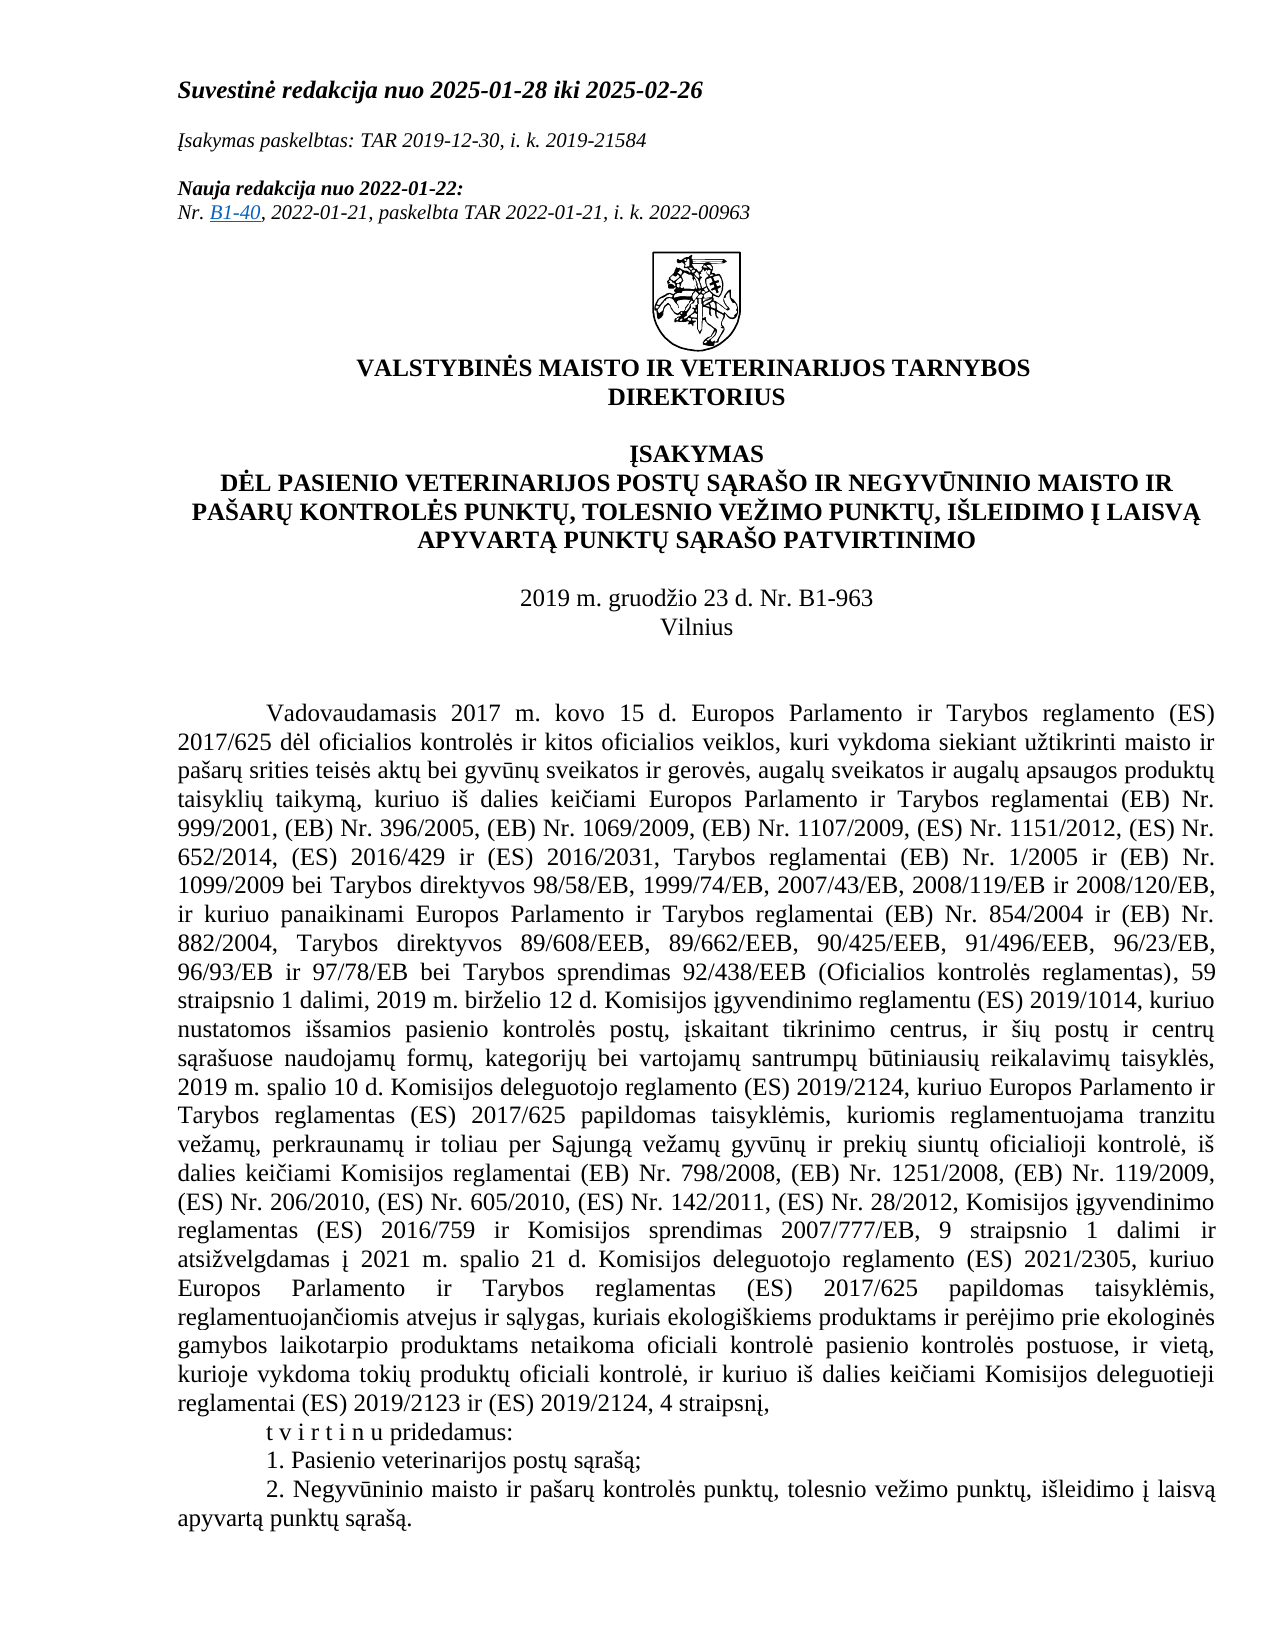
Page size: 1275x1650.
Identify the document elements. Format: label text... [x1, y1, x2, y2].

text Vilnius [177, 612, 1216, 640]
text Suvestinė redakcija nuo 2025-01-28 iki 2025-02-26 [177, 75, 1216, 104]
text tvirtinupridedamus: [177, 1417, 1216, 1445]
text Nr. B1-40, 2022-01-21, paskelbta TAR 2022-01-21, i. k. 2022-00963 [177, 200, 1216, 224]
text 2. Negyvūninio maisto ir pašarų kontrolės punktų, tolesnio vežimo punktų, išleidimo į laisvą apyvartą punktų sąrašą. [177, 1474, 1216, 1532]
text DIREKTORIUS [177, 382, 1216, 410]
text 2019 m. gruodžio 23 d. Nr. B1-963 [177, 583, 1216, 612]
text Įsakymas paskelbtas: TAR 2019-12-30, i. k. 2019-21584 [177, 128, 1216, 152]
text VALSTYBINĖS MAISTO IR VETERINARIJOS TARNYBOS [177, 353, 1216, 382]
text Nauja redakcija nuo 2022-01-22: [177, 176, 1216, 200]
text Vadovaudamasis 2017 m. kovo 15 d. Europos Parlamento ir Tarybos reglamento (ES) 2017/625 dėl oficialios kontrolės ir kitos oficialios veiklos, kuri vykdoma siekiant užtikrinti maisto ir pašarų srities teisės aktų bei gyvūnų sveikatos ir gerovės, augalų sveikatos ir augalų apsaugos produktų taisyklių taikymą, kuriuo iš dalies keičiami Europos Parlamento ir Tarybos reglamentai (EB) Nr. 999/2001, (EB) Nr. 396/2005, (EB) Nr. 1069/2009, (EB) Nr. 1107/2009, (ES) Nr. 1151/2012, (ES) Nr. 652/2014, (ES) 2016/429 ir (ES) 2016/2031, Tarybos reglamentai (EB) Nr. 1/2005 ir (EB) Nr. 1099/2009 bei Tarybos direktyvos 98/58/EB, 1999/74/EB, 2007/43/EB, 2008/119/EB ir 2008/120/EB, ir kuriuo panaikinami Europos Parlamento ir Tarybos reglamentai (EB) Nr. 854/2004 ir (EB) Nr. 882/2004, Tarybos direktyvos 89/608/EEB, 89/662/EEB, 90/425/EEB, 91/496/EEB, 96/23/EB, 96/93/EB ir 97/78/EB bei Tarybos sprendimas 92/438/EEB (Oficialios kontrolės reglamentas), 59 straipsnio 1 dalimi, 2019 m. birželio 12 d. Komisijos įgyvendinimo reglamentu (ES) 2019/1014, kuriuo nustatomos išsamios pasienio kontrolės postų, įskaitant tikrinimo centrus, ir šių postų ir centrų sąrašuose naudojamų formų, kategorijų bei vartojamų santrumpų būtiniausių reikalavimų taisyklės, 2019 m. spalio 10 d. Komisijos deleguotojo reglamento (ES) 2019/2124, kuriuo Europos Parlamento ir Tarybos reglamentas (ES) 2017/625 papildomas taisyklėmis, kuriomis reglamentuojama tranzitu vežamų, perkraunamų ir toliau per Sąjungą vežamų gyvūnų ir prekių siuntų oficialioji kontrolė, iš dalies keičiami Komisijos reglamentai (EB) Nr. 798/2008, (EB) Nr. 1251/2008, (EB) Nr. 119/2009, (ES) Nr. 206/2010, (ES) Nr. 605/2010, (ES) Nr. 142/2011, (ES) Nr. 28/2012, Komisijos įgyvendinimo reglamentas (ES) 2016/759 ir Komisijos sprendimas 2007/777/EB, 9 straipsnio 1 dalimi ir atsižvelgdamas į 2021 m. spalio 21 d. Komisijos deleguotojo reglamento (ES) 2021/2305, kuriuo Europos Parlamento ir Tarybos reglamentas (ES) 2017/625 papildomas taisyklėmis, reglamentuojančiomis atvejus ir sąlygas, kuriais ekologiškiems produktams ir perėjimo prie ekologinės gamybos laikotarpio produktams netaikoma oficiali kontrolė pasienio kontrolės postuose, ir vietą, kurioje vykdoma tokių produktų oficiali kontrolė, ir kuriuo iš dalies keičiami Komisijos deleguotieji reglamentai (ES) 2019/2123 ir (ES) 2019/2124, 4 straipsnį, [177, 698, 1216, 1417]
text DĖL PASIENIO VETERINARIJOS POSTŲ SĄRAŠO IR NEGYVŪNINIO MAISTO IR PAŠARŲ KONTROLĖS PUNKTŲ, TOLESNIO VEŽIMO PUNKTŲ, IŠLEIDIMO Į LAISVĄ APYVARTĄ PUNKTŲ SĄRAŠO PATVIRTINIMO [177, 468, 1216, 554]
text ĮSAKYMAS [177, 439, 1216, 468]
text 1. Pasienio veterinarijos postų sąrašą; [177, 1445, 1216, 1474]
